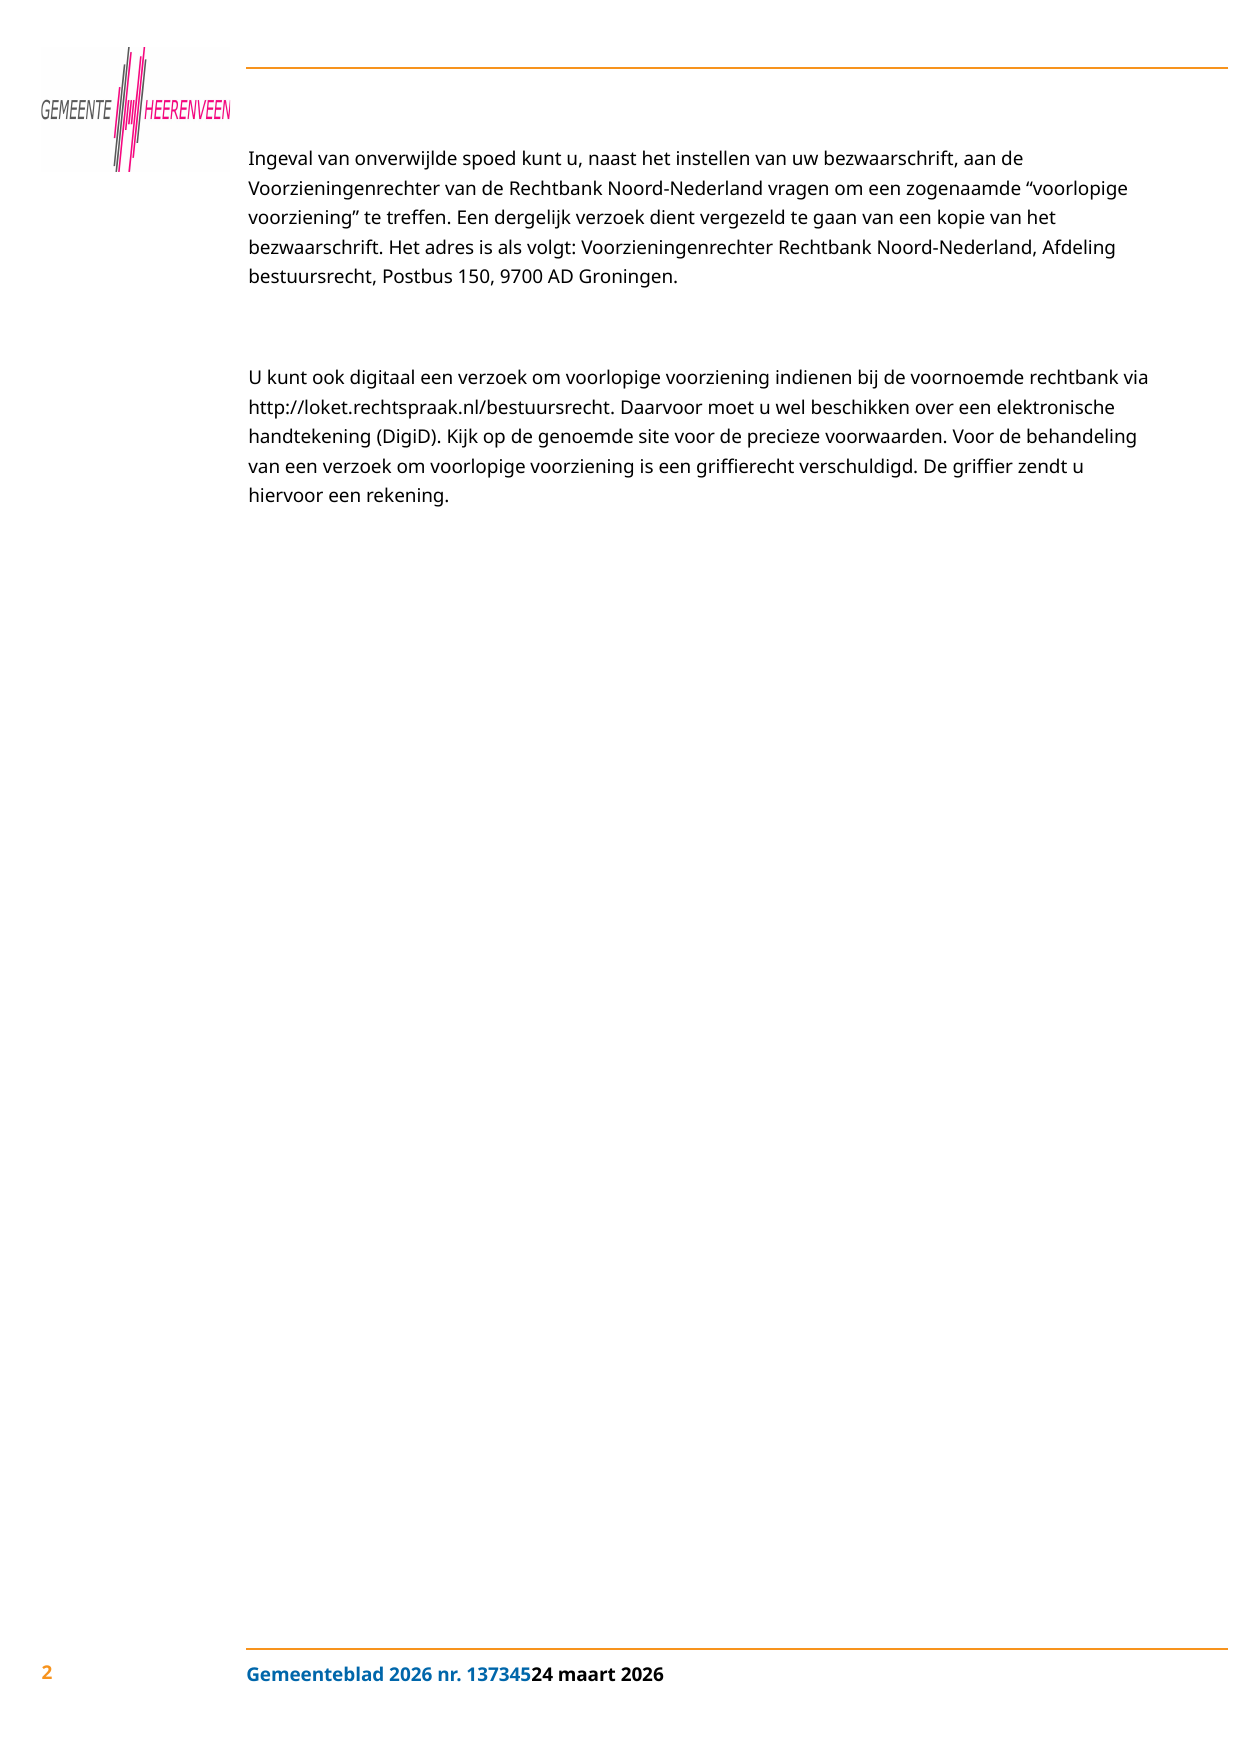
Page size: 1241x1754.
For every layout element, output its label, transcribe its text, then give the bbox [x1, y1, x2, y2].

text Ingeval van onverwijlde spoed kunt u, naast het instellen van uw bezwaarschrift, aan de Voorzieningenrechter van de Rechtbank Noord-Nederland vragen om een zogenaamde “voorlopige voorziening” te treffen. Een dergelijk verzoek dient vergezeld te gaan van een kopie van het bezwaarschrift. Het adres is als volgt: Voorzieningenrechter Rechtbank Noord-Nederland, Afdeling bestuursrecht, Postbus 150, 9700 AD Groningen. [248, 145, 1152, 289]
picture [41, 47, 231, 172]
text U kunt ook digitaal een verzoek om voorlopige voorziening indienen bij de voornoemde rechtbank via http://loket.rechtspraak.nl/bestuursrecht. Daarvoor moet u wel beschikken over een elektronische handtekening (DigiD). Kijk op de genoemde site voor de precieze voorwaarden. Voor de behandeling van een verzoek om voorlopige voorziening is een griffierecht verschuldigd. De griffier zendt u hiervoor een rekening. [248, 364, 1152, 508]
